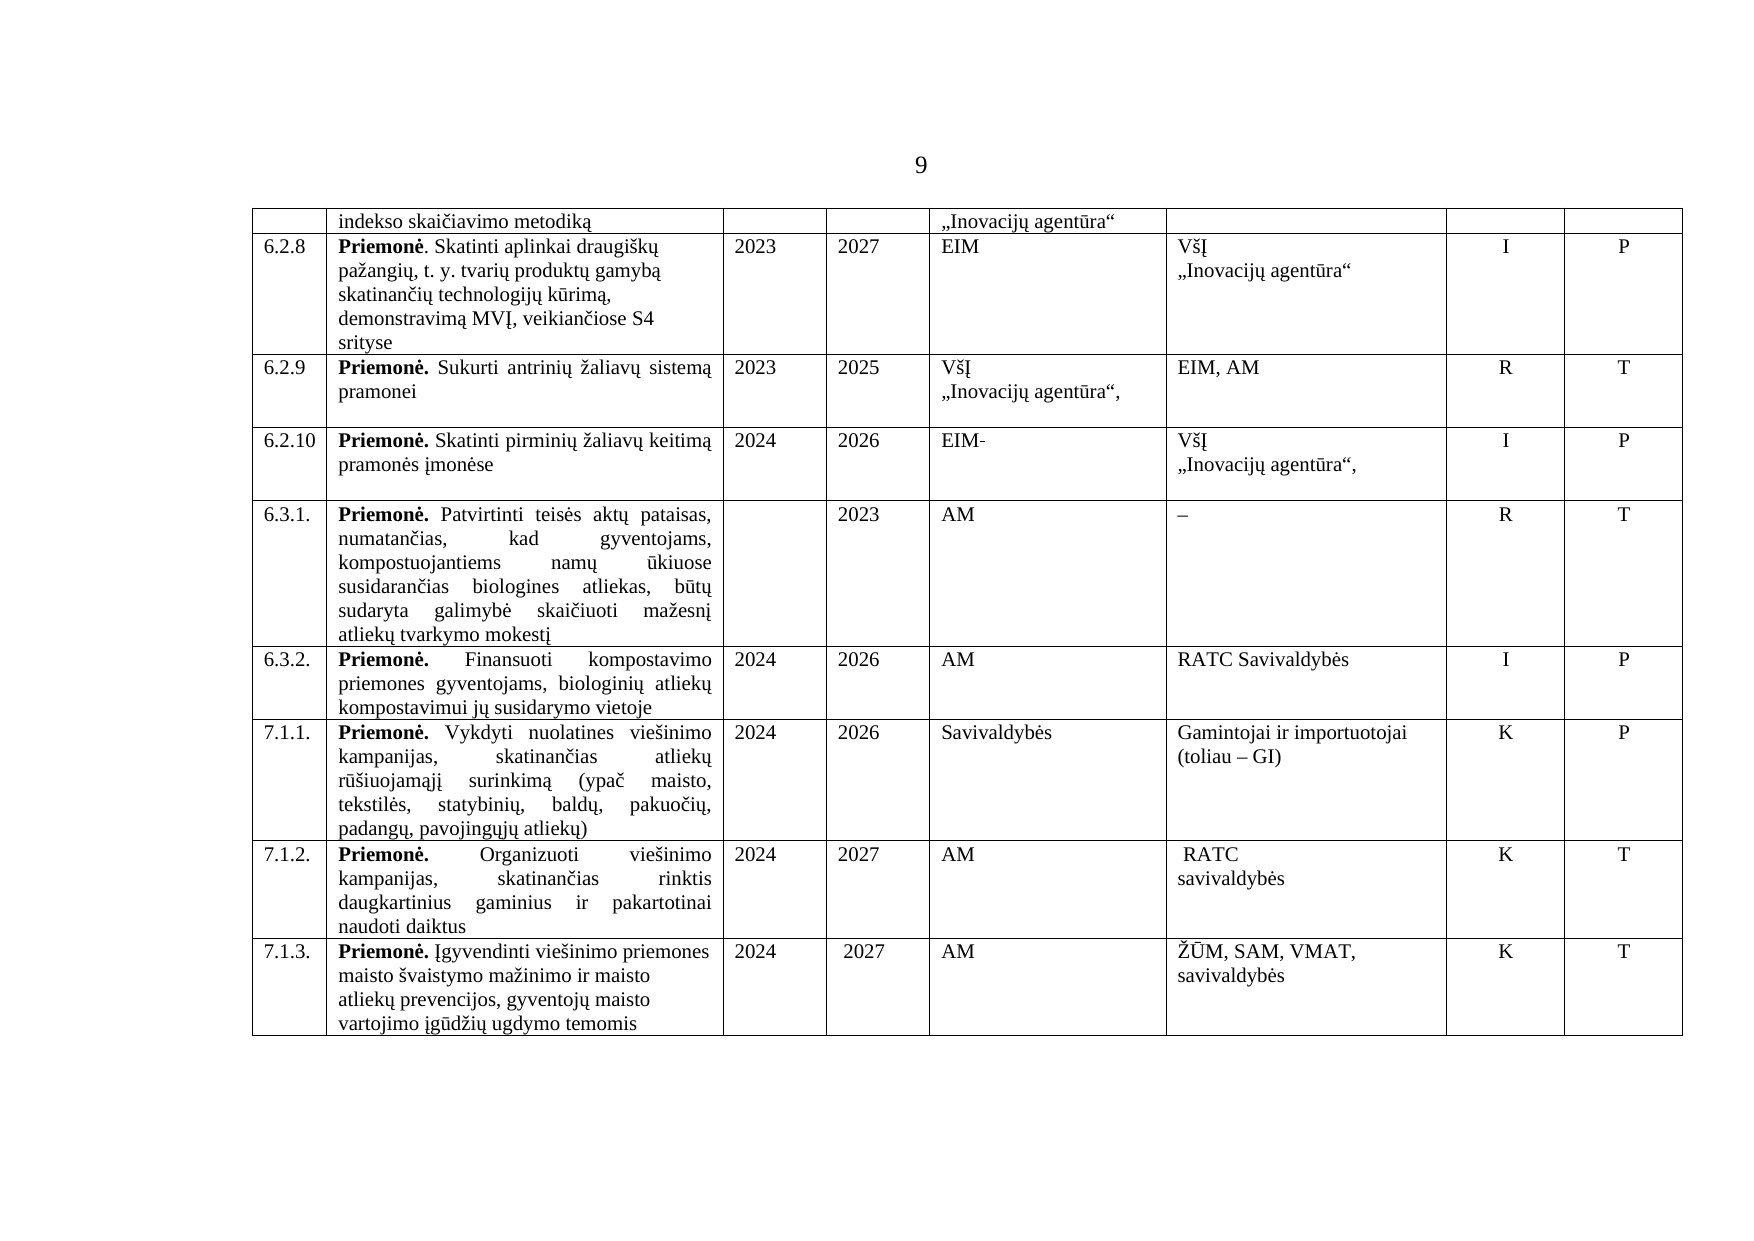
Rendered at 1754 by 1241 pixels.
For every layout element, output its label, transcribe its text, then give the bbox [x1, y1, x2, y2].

table_cell 6.2.10 [253, 428, 326, 500]
table_cell 2024 [724, 841, 826, 938]
table_cell 2024 [724, 939, 826, 1035]
table_cell RATC savivaldybės [1167, 841, 1446, 938]
table_cell indekso skaičiavimo metodiką [327, 209, 723, 233]
table_cell [253, 209, 326, 233]
table_cell 7.1.2. [253, 841, 326, 938]
table_cell [724, 501, 826, 646]
table_cell T [1565, 355, 1682, 427]
table_cell Savivaldybės [930, 720, 1166, 840]
table_cell I [1447, 234, 1564, 354]
table_cell [1447, 209, 1564, 233]
table_cell I [1447, 647, 1564, 719]
table_cell P [1565, 720, 1682, 840]
table_cell EIM [930, 234, 1166, 354]
table_cell Priemonė. Sukurti antrinių žaliavų sistemą pramonei [327, 355, 723, 427]
table_cell 2023 [724, 234, 826, 354]
table_cell Priemonė. Patvirtinti teisės aktų pataisas, numatančias, kad gyventojams, kompostuojantiems namų ūkiuose susidarančias biologines atliekas, būtų sudaryta galimybė skaičiuoti mažesnį atliekų tvarkymo mokestį [327, 501, 723, 646]
table_cell P [1565, 234, 1682, 354]
table_cell I [1447, 428, 1564, 500]
table_cell ŽŪM, SAM, VMAT, savivaldybės [1167, 939, 1446, 1035]
table_cell AM [930, 501, 1166, 646]
table_cell [1565, 209, 1682, 233]
table_cell VšĮ „Inovacijų agentūra“, [930, 355, 1166, 427]
table_cell – [1167, 501, 1446, 646]
table_cell AM [930, 647, 1166, 719]
table_cell Priemonė. Įgyvendinti viešinimo priemones maisto švaistymo mažinimo ir maisto atliekų prevencijos, gyventojų maisto vartojimo įgūdžių ugdymo temomis [327, 939, 723, 1035]
table_cell Priemonė. Finansuoti kompostavimo priemones gyventojams, biologinių atliekų kompostavimui jų susidarymo vietoje [327, 647, 723, 719]
table_cell 7.1.3. [253, 939, 326, 1035]
table_cell 2023 [827, 501, 929, 646]
table_cell Priemonė. Vykdyti nuolatines viešinimo kampanijas, skatinančias atliekų rūšiuojamąjį surinkimą (ypač maisto, tekstilės, statybinių, baldų, pakuočių, padangų, pavojingųjų atliekų) [327, 720, 723, 840]
table_cell R [1447, 501, 1564, 646]
table_cell 2024 [724, 647, 826, 719]
table_cell 2026 [827, 647, 929, 719]
table_cell EIM, AM [1167, 355, 1446, 427]
table_cell P [1565, 428, 1682, 500]
table_cell [724, 209, 826, 233]
table_cell RATC Savivaldybės [1167, 647, 1446, 719]
table_cell Gamintojai ir importuotojai (toliau – GI) [1167, 720, 1446, 840]
table_cell 2024 [724, 428, 826, 500]
table_cell 6.2.9 [253, 355, 326, 427]
table_cell Priemonė. Skatinti aplinkai draugiškų pažangių, t. y. tvarių produktų gamybą skatinančių technologijų kūrimą, demonstravimą MVĮ, veikiančiose S4 srityse [327, 234, 723, 354]
table_cell T [1565, 501, 1682, 646]
table_cell Priemonė. Skatinti pirminių žaliavų keitimą pramonės įmonėse [327, 428, 723, 500]
table_cell 2023 [724, 355, 826, 427]
table_cell 2024 [724, 720, 826, 840]
table_cell K [1447, 841, 1564, 938]
table_cell VšĮ „Inovacijų agentūra“, [1167, 428, 1446, 500]
table_cell T [1565, 841, 1682, 938]
table_cell R [1447, 355, 1564, 427]
table_cell AM [930, 939, 1166, 1035]
table_cell K [1447, 939, 1564, 1035]
table_cell 2027 [827, 234, 929, 354]
table_cell 2026 [827, 720, 929, 840]
table_cell 2025 [827, 355, 929, 427]
table_cell „Inovacijų agentūra“ [930, 209, 1166, 233]
table_cell 2027 [827, 841, 929, 938]
table_cell 2026 [827, 428, 929, 500]
table_cell [827, 209, 929, 233]
table_cell 6.3.1. [253, 501, 326, 646]
table_cell T [1565, 939, 1682, 1035]
table_cell 2027 [827, 939, 929, 1035]
table_cell 7.1.1. [253, 720, 326, 840]
table_cell 6.2.8 [253, 234, 326, 354]
table_cell [1167, 209, 1446, 233]
table_cell K [1447, 720, 1564, 840]
table_cell VšĮ „Inovacijų agentūra“ [1167, 234, 1446, 354]
table_cell AM [930, 841, 1166, 938]
table_cell P [1565, 647, 1682, 719]
table_cell 6.3.2. [253, 647, 326, 719]
table_cell EIM [930, 428, 1166, 500]
table_cell Priemonė. Organizuoti viešinimo kampanijas, skatinančias rinktis daugkartinius gaminius ir pakartotinai naudoti daiktus [327, 841, 723, 938]
